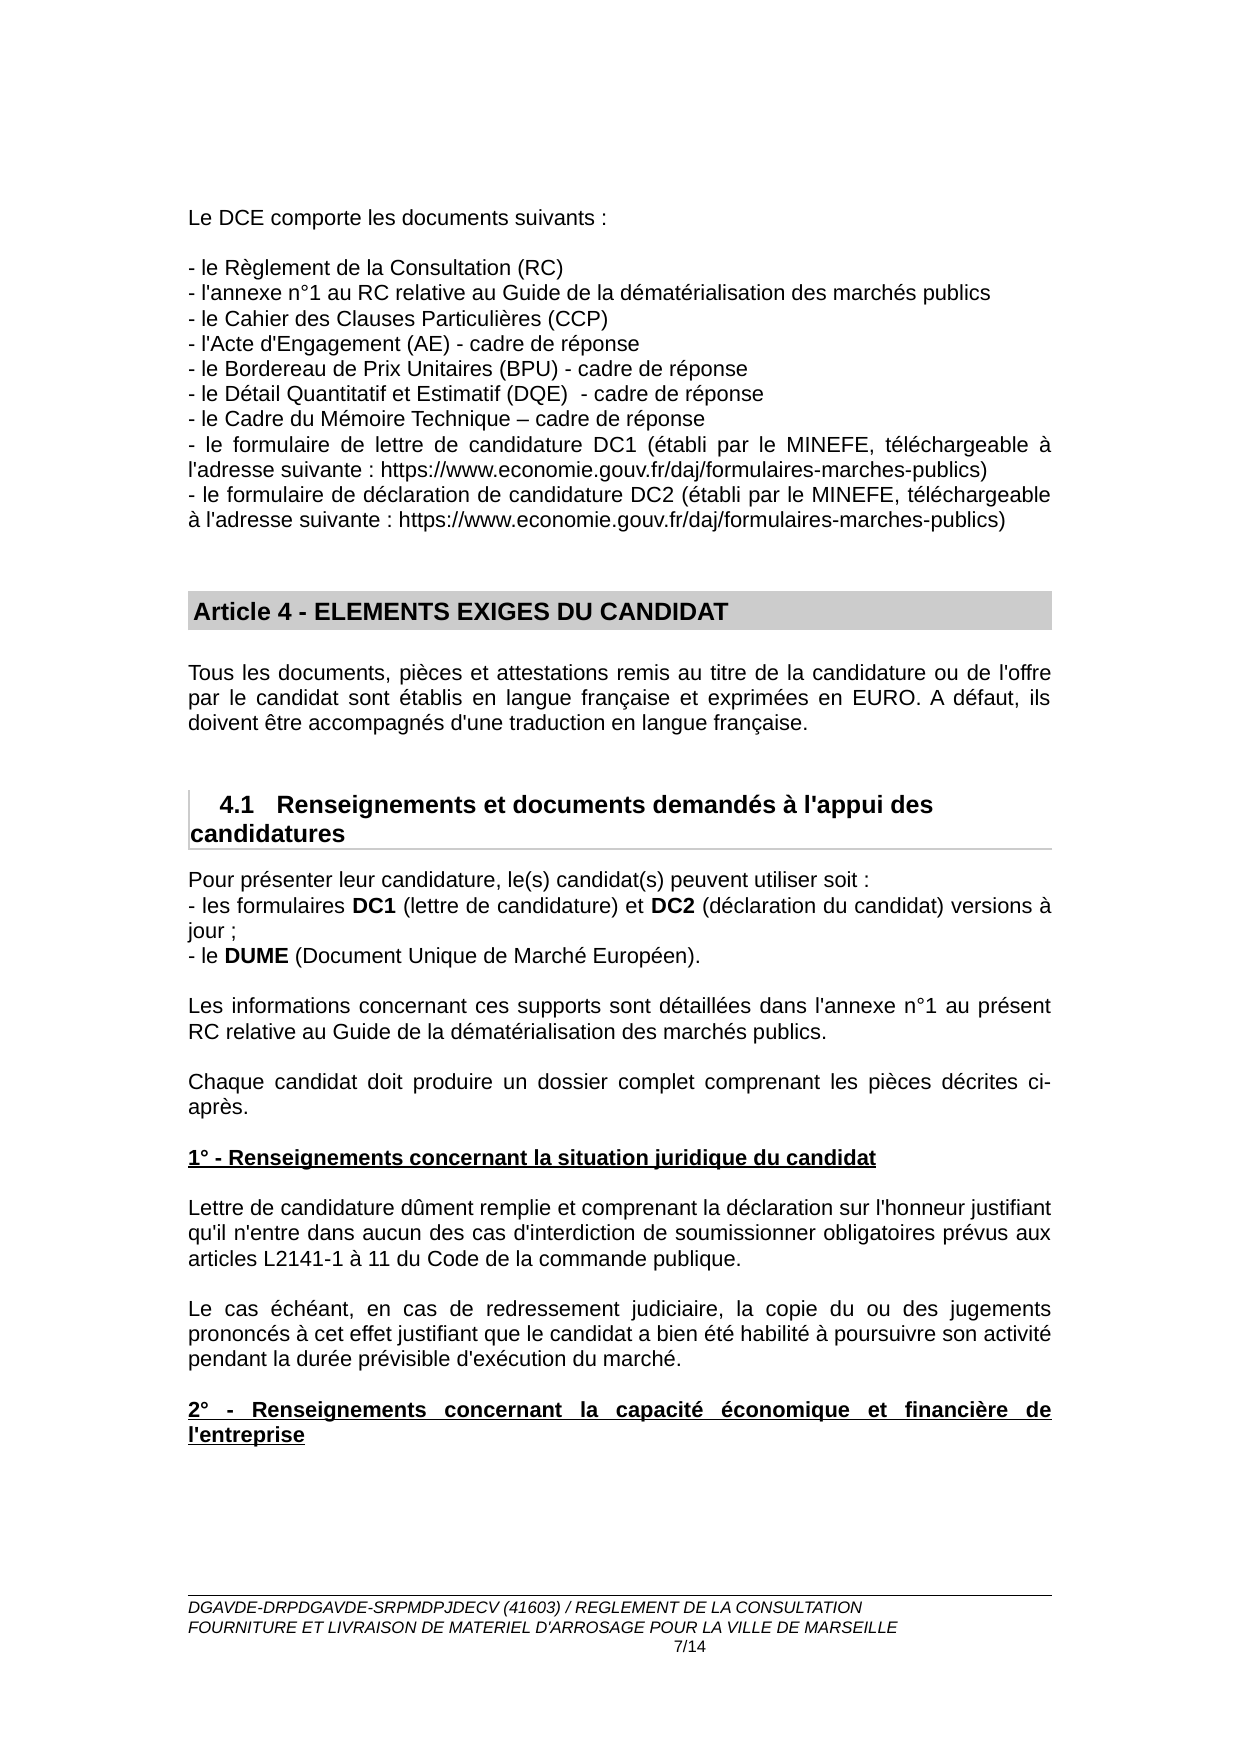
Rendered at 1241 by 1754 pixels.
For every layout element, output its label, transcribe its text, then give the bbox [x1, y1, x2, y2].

text - l'Acte d'Engagement (AE) - cadre de réponse [188, 331, 1052, 356]
subtitle Renseignements et documents demandés à l'appui des candidatures [190, 790, 1052, 848]
text - le Cadre du Mémoire Technique – cadre de réponse [188, 406, 1052, 431]
text Lettre de candidature dûment remplie et comprenant la déclaration sur l'honneur justifiant qu'il n'entre dans aucun des cas d'interdiction de soumissionner obligatoires prévus aux articles L2141-1 à 11 du Code de la commande publique. [188, 1195, 1052, 1271]
text 2° - Renseignements concernant la capacité économique et financière de [188, 1397, 1052, 1419]
text Tous les documents, pièces et attestations remis au titre de la candidature ou de l'offre par le candidat sont établis en langue française et exprimées en EURO. A défaut, ils doivent être accompagnés d'une traduction en langue française. [188, 660, 1052, 735]
text - le formulaire de lettre de candidature DC1 (établi par le MINEFE, téléchargeable à l'adresse suivante : https://www.economie.gouv.fr/daj/formulaires-marches-publics) [188, 431, 1052, 482]
text Le cas échéant, en cas de redressement judiciaire, la copie du ou des jugements prononcés à cet effet justifiant que le candidat a bien été habilité à poursuivre son activité pendant la durée prévisible d'exécution du marché. [188, 1296, 1052, 1372]
text - le DUME (Document Unique de Marché Européen). [188, 943, 1052, 968]
subtitle ELEMENTS EXIGES DU CANDIDAT [190, 594, 1050, 628]
text 1° - Renseignements concernant la situation juridique du candidat [188, 1145, 1052, 1170]
text - le Règlement de la Consultation (RC) [188, 255, 1052, 280]
text Chaque candidat doit produire un dossier complet comprenant les pièces décrites ci-après. [188, 1069, 1052, 1119]
text Pour présenter leur candidature, le(s) candidat(s) peuvent utiliser soit : [188, 867, 1052, 893]
text - le Bordereau de Prix Unitaires (BPU) - cadre de réponse [188, 356, 1052, 381]
text - le Détail Quantitatif et Estimatif (DQE) - cadre de réponse [188, 381, 1052, 406]
text - l'annexe n°1 au RC relative au Guide de la dématérialisation des marchés publics [188, 280, 1052, 305]
text - le Cahier des Clauses Particulières (CCP) [188, 305, 1052, 331]
text - le formulaire de déclaration de candidature DC2 (établi par le MINEFE, téléchargeable à l'adresse suivante : https://www.economie.gouv.fr/daj/formulaires-marches-publics) [188, 482, 1052, 532]
text l'entreprise [188, 1420, 1052, 1447]
text - les formulaires DC1 (lettre de candidature) et DC2 (déclaration du candidat) versions à jour ; [188, 893, 1052, 943]
text Le DCE comporte les documents suivants : [188, 204, 1052, 230]
text Les informations concernant ces supports sont détaillées dans l'annexe n°1 au présent RC relative au Guide de la dématérialisation des marchés publics. [188, 993, 1052, 1044]
